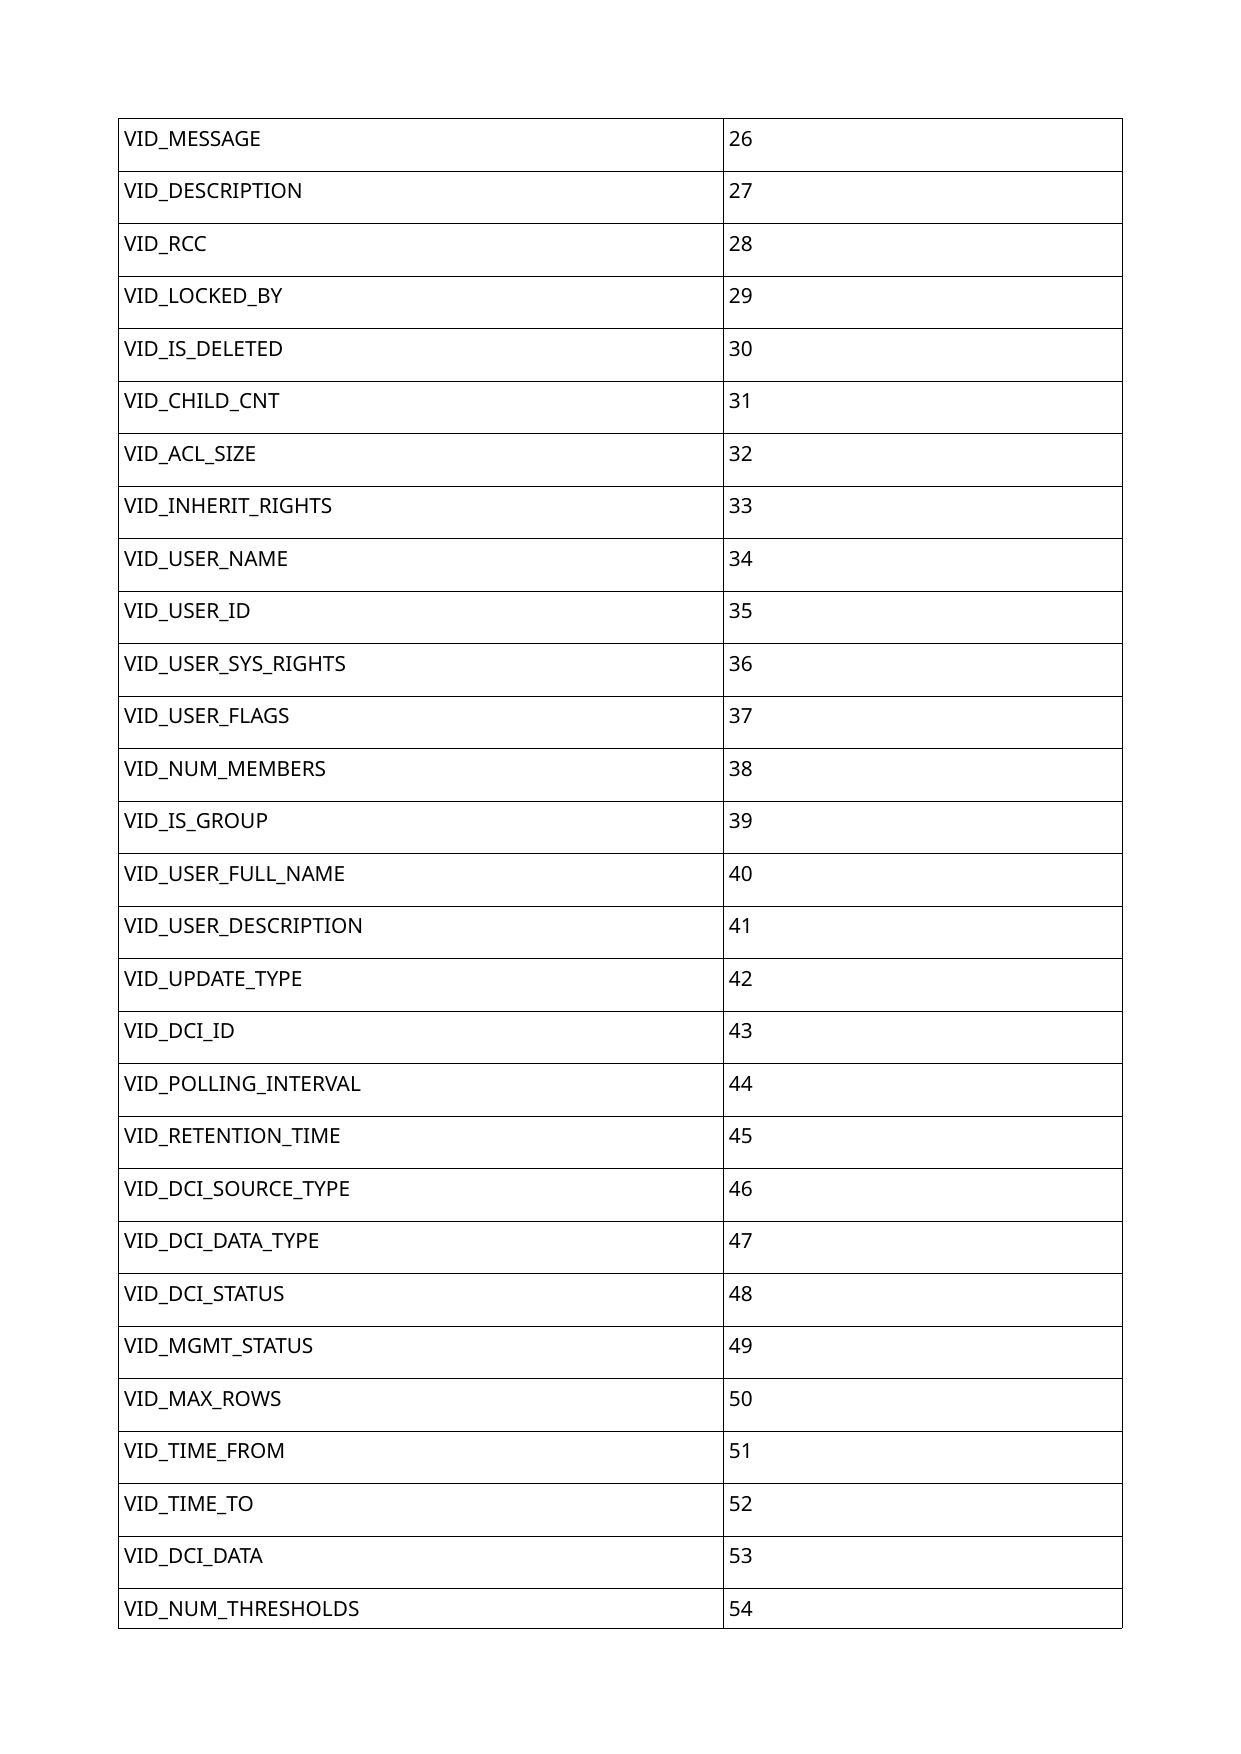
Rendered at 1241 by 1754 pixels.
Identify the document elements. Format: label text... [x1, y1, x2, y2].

table_cell 37 [724, 697, 1122, 748]
table_cell VID_INHERIT_RIGHTS [119, 487, 723, 538]
table_cell 51 [724, 1432, 1122, 1483]
table_cell VID_RCC [119, 224, 723, 276]
table_cell VID_LOCKED_BY [119, 277, 723, 328]
table_cell 46 [724, 1169, 1122, 1221]
table_cell 52 [724, 1484, 1122, 1536]
table_cell VID_MESSAGE [119, 119, 723, 171]
table_cell VID_USER_FLAGS [119, 697, 723, 748]
table_cell VID_USER_FULL_NAME [119, 854, 723, 906]
table_cell 41 [724, 907, 1122, 958]
table_cell 39 [724, 802, 1122, 853]
table_cell VID_CHILD_CNT [119, 382, 723, 433]
table_cell VID_USER_ID [119, 592, 723, 643]
table_cell VID_MAX_ROWS [119, 1379, 723, 1431]
table_cell 54 [724, 1589, 1122, 1628]
table_cell 28 [724, 224, 1122, 276]
table_cell VID_NUM_THRESHOLDS [119, 1589, 723, 1628]
table_cell VID_IS_DELETED [119, 329, 723, 381]
table_cell 44 [724, 1064, 1122, 1116]
table_cell VID_DCI_DATA_TYPE [119, 1222, 723, 1273]
table_cell 29 [724, 277, 1122, 328]
table_cell 34 [724, 539, 1122, 591]
table_cell 49 [724, 1327, 1122, 1378]
table_cell 47 [724, 1222, 1122, 1273]
table_cell VID_TIME_FROM [119, 1432, 723, 1483]
table_cell VID_RETENTION_TIME [119, 1117, 723, 1168]
table_cell 27 [724, 172, 1122, 223]
table_cell 31 [724, 382, 1122, 433]
table_cell 26 [724, 119, 1122, 171]
table_cell 35 [724, 592, 1122, 643]
table_cell VID_POLLING_INTERVAL [119, 1064, 723, 1116]
table_cell 43 [724, 1012, 1122, 1063]
table_cell 33 [724, 487, 1122, 538]
table_cell VID_DCI_DATA [119, 1537, 723, 1588]
table_cell VID_DCI_SOURCE_TYPE [119, 1169, 723, 1221]
table_cell 40 [724, 854, 1122, 906]
table_cell VID_TIME_TO [119, 1484, 723, 1536]
table_cell VID_DCI_ID [119, 1012, 723, 1063]
table_cell VID_USER_SYS_RIGHTS [119, 644, 723, 696]
table_cell VID_USER_DESCRIPTION [119, 907, 723, 958]
table_cell VID_UPDATE_TYPE [119, 959, 723, 1011]
table_cell VID_DCI_STATUS [119, 1274, 723, 1326]
table_cell VID_IS_GROUP [119, 802, 723, 853]
table_cell VID_MGMT_STATUS [119, 1327, 723, 1378]
table_cell 30 [724, 329, 1122, 381]
table_cell 48 [724, 1274, 1122, 1326]
table_cell 45 [724, 1117, 1122, 1168]
table_cell VID_USER_NAME [119, 539, 723, 591]
table_cell 50 [724, 1379, 1122, 1431]
table_cell 53 [724, 1537, 1122, 1588]
table_cell 42 [724, 959, 1122, 1011]
table_cell VID_ACL_SIZE [119, 434, 723, 486]
table_cell VID_DESCRIPTION [119, 172, 723, 223]
table_cell VID_NUM_MEMBERS [119, 749, 723, 801]
table_cell 32 [724, 434, 1122, 486]
table_cell 36 [724, 644, 1122, 696]
table_cell 38 [724, 749, 1122, 801]
